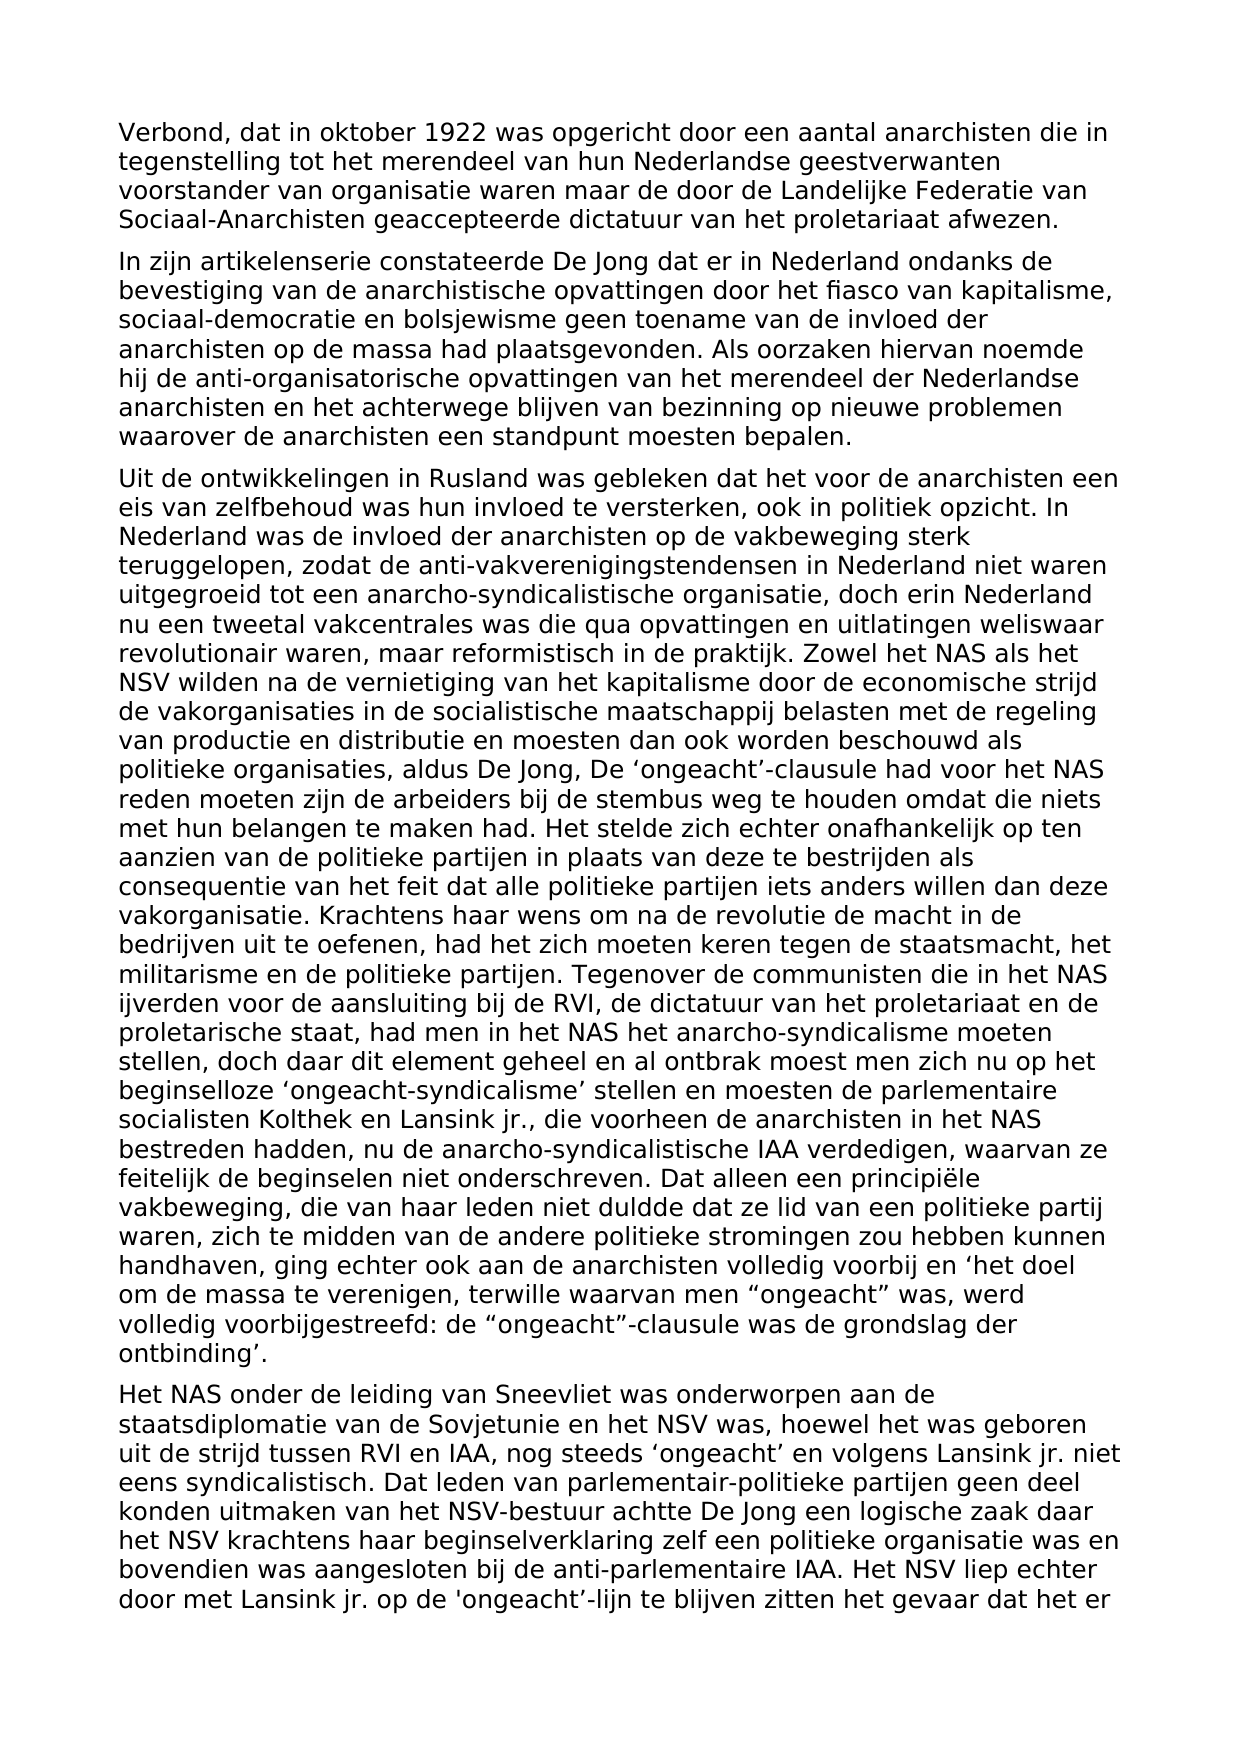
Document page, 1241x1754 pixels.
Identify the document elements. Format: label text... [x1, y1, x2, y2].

text Verbond, dat in oktober 1922 was opgericht door een aantal anarchisten die in tegenstelling tot het merendeel van hun Nederlandse geestverwanten voorstander van organisatie waren maar de door de Landelijke Federatie van Sociaal-Anarchisten geaccepteerde dictatuur van het proletariaat afwezen. [118, 118, 1122, 235]
text Het NAS onder de leiding van Sneevliet was onderworpen aan de staatsdiplomatie van de Sovjetunie en het NSV was, hoewel het was geboren uit de strijd tussen RVI en IAA, nog steeds ‘ongeacht’ en volgens Lansink jr. niet eens syndicalistisch. Dat leden van parlementair-politieke partijen geen deel konden uitmaken van het NSV-bestuur achtte De Jong een logische zaak daar het NSV krachtens haar beginselverklaring zelf een politieke organisatie was en bovendien was aangesloten bij de anti-parlementaire IAA. Het NSV liep echter door met Lansink jr. op de 'ongeacht’-lijn te blijven zitten het gevaar dat het er [118, 1381, 1122, 1614]
text Uit de ontwikkelingen in Rusland was gebleken dat het voor de anarchisten een eis van zelfbehoud was hun invloed te versterken, ook in politiek opzicht. In Nederland was de invloed der anarchisten op de vakbeweging sterk teruggelopen, zodat de anti-vakverenigingstendensen in Nederland niet waren uitgegroeid tot een anarcho-syndicalistische organisatie, doch erin Nederland nu een tweetal vakcentrales was die qua opvattingen en uitlatingen weliswaar revolutionair waren, maar reformistisch in de praktijk. Zowel het NAS als het NSV wilden na de vernietiging van het kapitalisme door de economische strijd de vakorganisaties in de socialistische maatschappij belasten met de regeling van productie en distributie en moesten dan ook worden beschouwd als politieke organisaties, aldus De Jong, De ‘ongeacht’-clausule had voor het NAS reden moeten zijn de arbeiders bij de stembus weg te houden omdat die niets met hun belangen te maken had. Het stelde zich echter onafhankelijk op ten aanzien van de politieke partijen in plaats van deze te bestrijden als consequentie van het feit dat alle politieke partijen iets anders willen dan deze vakorganisatie. Krachtens haar wens om na de revolutie de macht in de bedrijven uit te oefenen, had het zich moeten keren tegen de staatsmacht, het militarisme en de politieke partijen. Tegenover de communisten die in het NAS ijverden voor de aansluiting bij de RVI, de dictatuur van het proletariaat en de proletarische staat, had men in het NAS het anarcho-syndicalisme moeten stellen, doch daar dit element geheel en al ontbrak moest men zich nu op het beginselloze ‘ongeacht-syndicalisme’ stellen en moesten de parlementaire socialisten Kolthek en Lansink jr., die voorheen de anarchisten in het NAS bestreden hadden, nu de anarcho-syndicalistische IAA verdedigen, waarvan ze feitelijk de beginselen niet onderschreven. Dat alleen een principiële vakbeweging, die van haar leden niet duldde dat ze lid van een politieke partij waren, zich te midden van de andere politieke stromingen zou hebben kunnen handhaven, ging echter ook aan de anarchisten volledig voorbij en ‘het doel om de massa te verenigen, terwille waarvan men “ongeacht” was, werd volledig voorbijgestreefd: de “ongeacht”-clausule was de grondslag der ontbinding’. [118, 464, 1122, 1368]
text In zijn artikelenserie constateerde De Jong dat er in Nederland ondanks de bevestiging van de anarchistische opvattingen door het fiasco van kapitalisme, sociaal-democratie en bolsjewisme geen toename van de invloed der anarchisten op de massa had plaatsgevonden. Als oorzaken hiervan noemde hij de anti-organisatorische opvattingen van het merendeel der Nederlandse anarchisten en het achterwege blijven van bezinning op nieuwe problemen waarover de anarchisten een standpunt moesten bepalen. [118, 247, 1122, 451]
